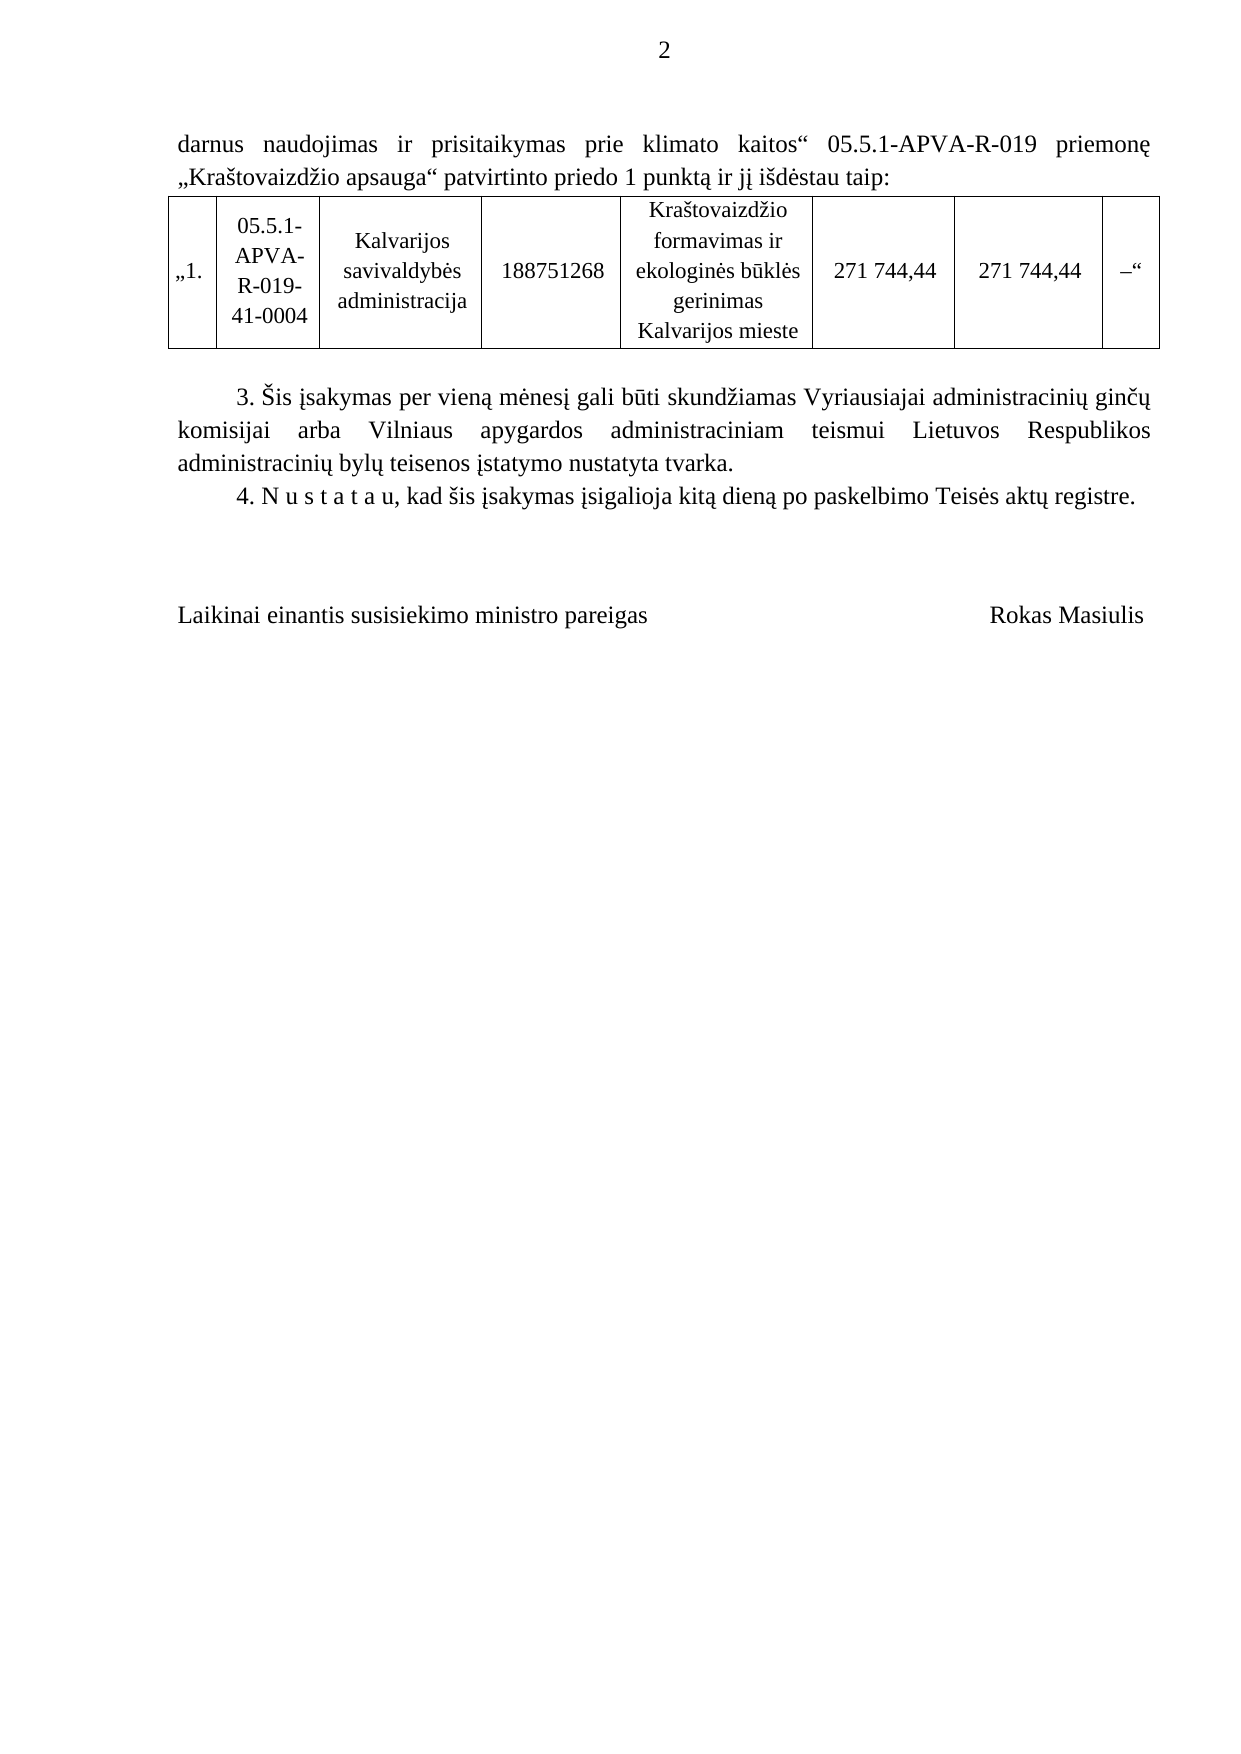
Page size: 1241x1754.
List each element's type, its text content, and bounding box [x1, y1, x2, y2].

table_header –“ [1103, 197, 1159, 348]
table_header „1. [169, 197, 216, 348]
table_header Kraštovaizdžio formavimas ir ekologinės būklės gerinimas Kalvarijos mieste [621, 197, 812, 348]
table_header 188751268 [482, 197, 620, 348]
text 3. Šis įsakymas per vieną mėnesį gali būti skundžiamas Vyriausiajai administracinių ginčų komisijai arba Vilniaus apygardos administraciniam teismui Lietuvos Respublikos administracinių bylų teisenos įstatymo nustatyta tvarka. [177, 382, 1152, 476]
text darnus naudojimas ir prisitaikymas prie klimato kaitos“ 05.5.1-APVA-R-019 priemonę „Kraštovaizdžio apsauga“ patvirtinto priedo 1 punktą ir jį išdėstau taip: [177, 129, 1152, 191]
table_header Kalvarijos savivaldybės administracija [320, 197, 481, 348]
table_header 271 744,44 [955, 197, 1102, 348]
table_header 271 744,44 [813, 197, 954, 348]
text 4. Nustatau, kad šis įsakymas įsigalioja kitą dieną po paskelbimo Teisės aktų registre. [177, 481, 1152, 509]
table_header 05.5.1-APVA-R-019-41-0004 [217, 197, 319, 348]
text Laikinai einantis susisiekimo ministro pareigas Rokas Masiulis [177, 600, 1152, 629]
